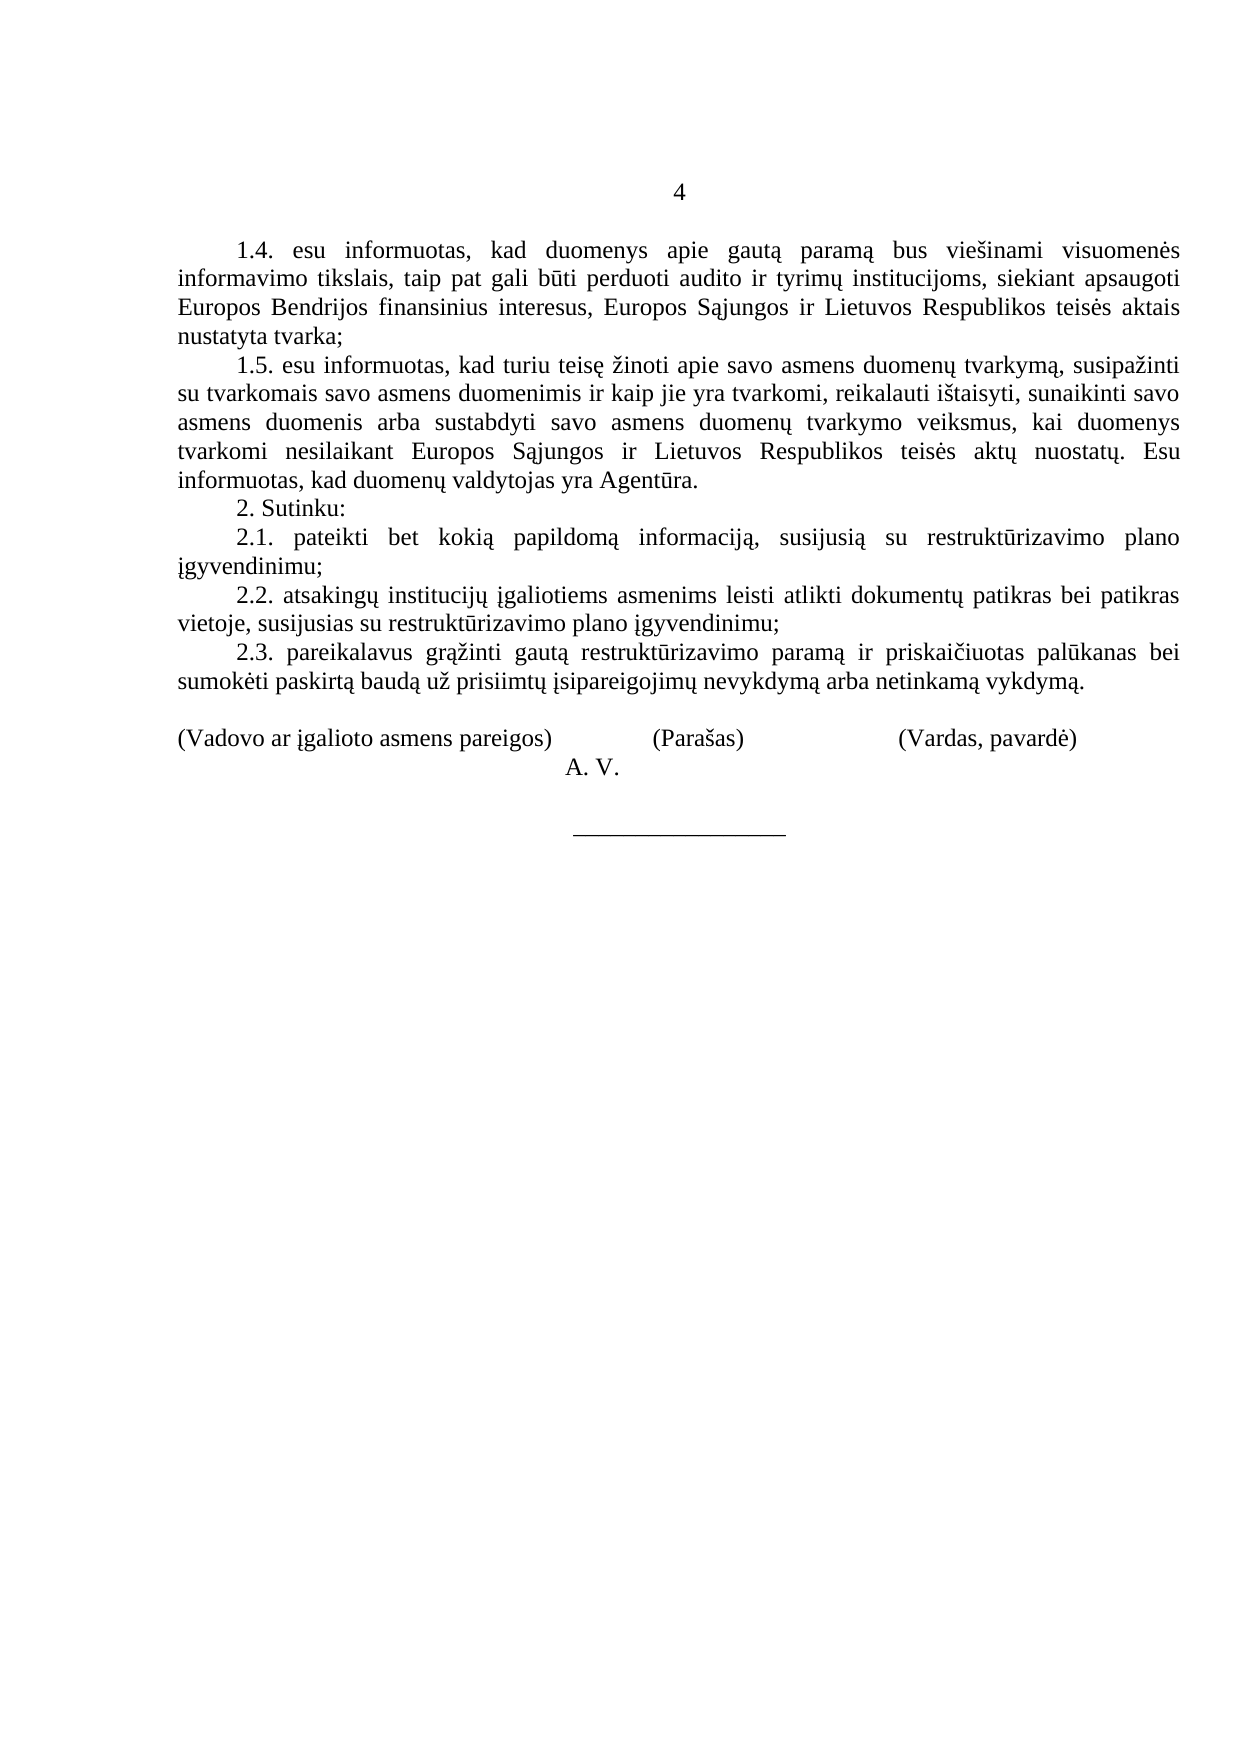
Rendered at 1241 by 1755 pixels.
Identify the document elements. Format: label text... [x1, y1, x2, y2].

text (Vadovo ar įgalioto asmens pareigos) (Parašas) (Vardas, pavardė) [177, 723, 1181, 752]
text 1.5. esu informuotas, kad turiu teisę žinoti apie savo asmens duomenų tvarkymą, susipažinti su tvarkomais savo asmens duomenimis ir kaip jie yra tvarkomi, reikalauti ištaisyti, sunaikinti savo asmens duomenis arba sustabdyti savo asmens duomenų tvarkymo veiksmus, kai duomenys tvarkomi nesilaikant Europos Sąjungos ir Lietuvos Respublikos teisės aktų nuostatų. Esu informuotas, kad duomenų valdytojas yra Agentūra. [177, 350, 1181, 493]
text A. V. [565, 752, 1181, 781]
text 2. Sutinku: [177, 493, 1181, 522]
text 1.4. esu informuotas, kad duomenys apie gautą paramą bus viešinami visuomenės informavimo tikslais, taip pat gali būti perduoti audito ir tyrimų institucijoms, siekiant apsaugoti Europos Bendrijos finansinius interesus, Europos Sąjungos ir Lietuvos Respublikos teisės aktais nustatyta tvarka; [177, 235, 1181, 350]
text 2.2. atsakingų institucijų įgaliotiems asmenims leisti atlikti dokumentų patikras bei patikras vietoje, susijusias su restruktūrizavimo plano įgyvendinimu; [177, 580, 1181, 637]
text 2.3. pareikalavus grąžinti gautą restruktūrizavimo paramą ir priskaičiuotas palūkanas bei sumokėti paskirtą baudą už prisiimtų įsipareigojimų nevykdymą arba netinkamą vykdymą. [177, 637, 1181, 695]
text 2.1. pateikti bet kokią papildomą informaciją, susijusią su restruktūrizavimo plano įgyvendinimu; [177, 522, 1181, 580]
text _________________ [177, 810, 1181, 838]
